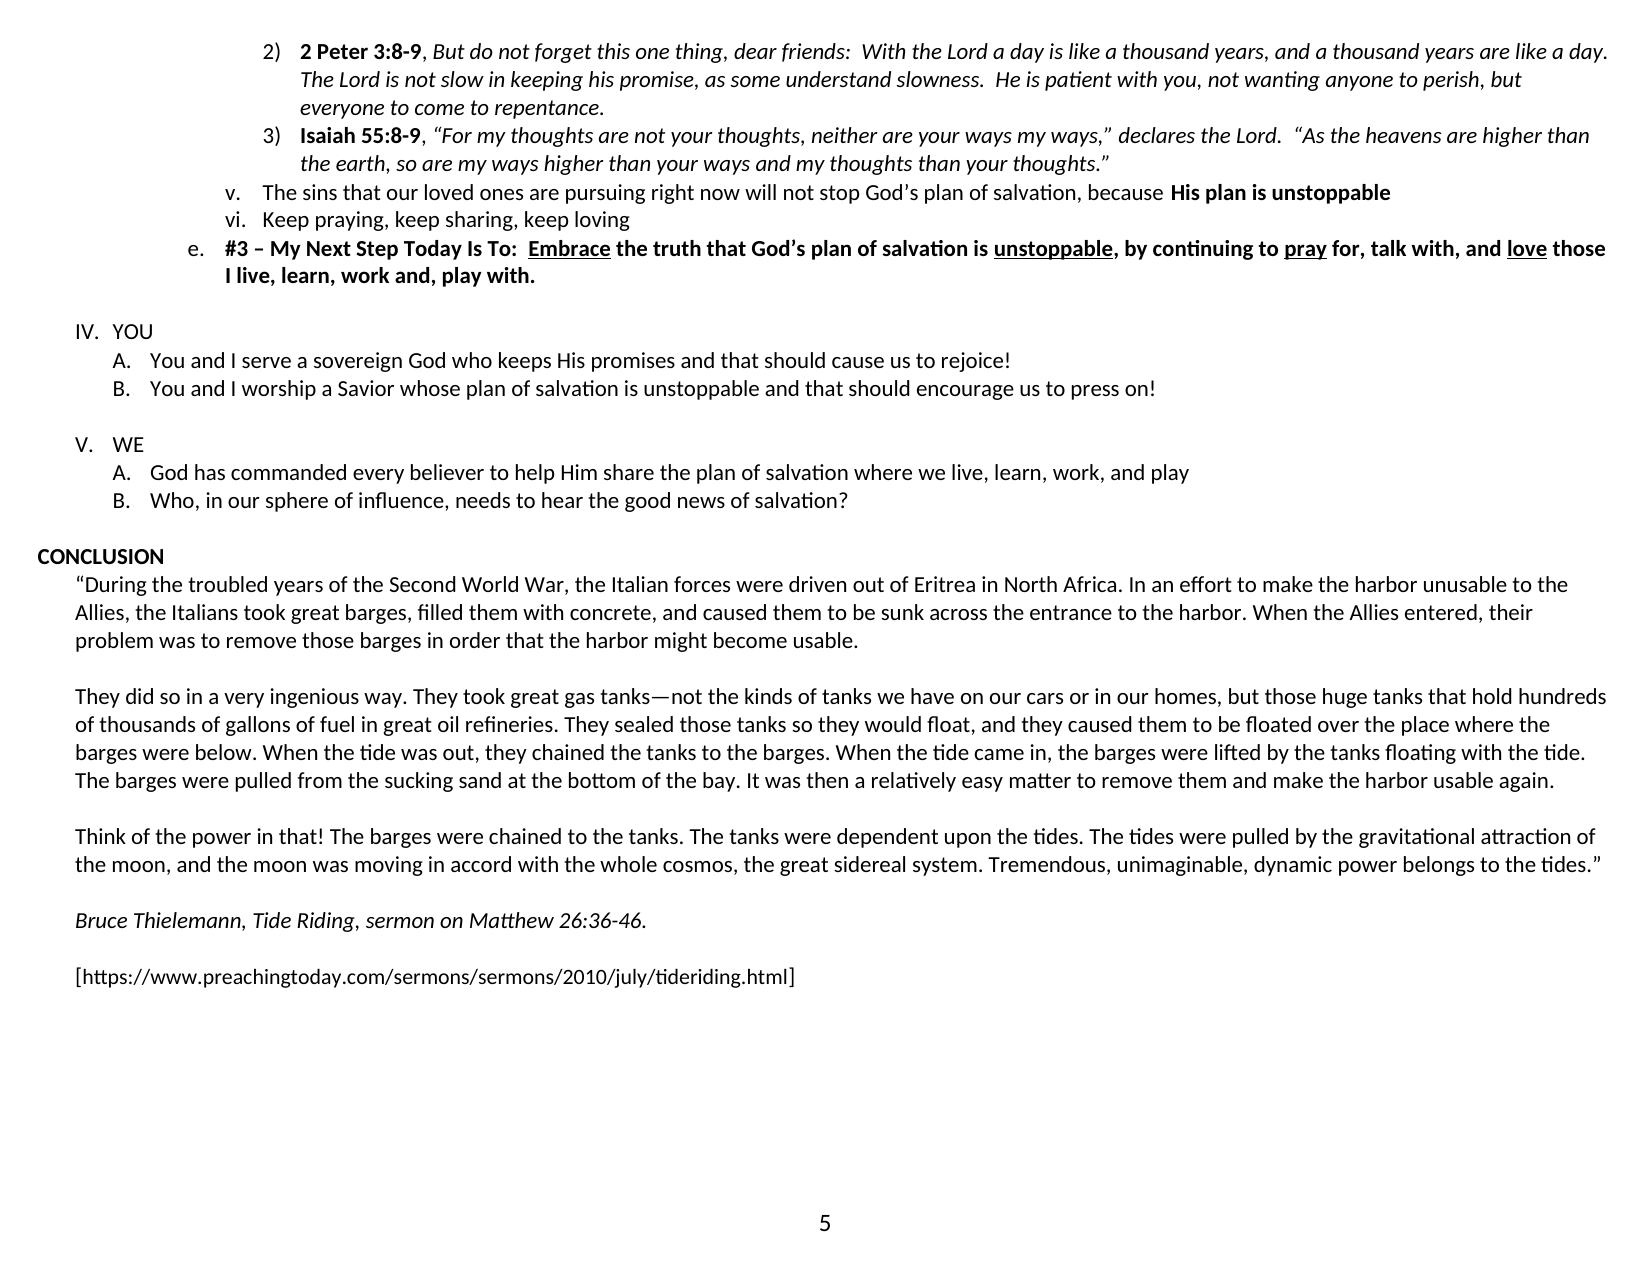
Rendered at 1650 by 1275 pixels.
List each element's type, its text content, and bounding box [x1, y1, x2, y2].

text They did so in a very ingenious way. They took great gas tanks—not the kinds of tanks we have on our cars or in our homes, but those huge tanks that hold hundreds of thousands of gallons of fuel in great oil refineries. They sealed those tanks so they would float, and they caused them to be floated over the place where the barges were below. When the tide was out, they chained the tanks to the barges. When the tide came in, the barges were lifted by the tanks floating with the tide. The barges were pulled from the sucking sand at the bottom of the bay. It was then a relatively easy matter to remove them and make the harbor usable again. [75, 682, 1612, 794]
list The sins that our loved ones are pursuing right now will not stop God’s plan of salvation, because His plan is unstoppable [225, 178, 1612, 206]
list #3 – My Next Step Today Is To: Embrace the truth that God’s plan of salvation is unstoppable, by continuing to pray for, talk with, and love those I live, learn, work and, play with. [187, 234, 1612, 290]
text Bruce Thielemann, Tide Riding, sermon on Matthew 26:36-46. [75, 906, 1612, 934]
list God has commanded every believer to help Him share the plan of salvation where we live, learn, work, and play [112, 458, 1612, 486]
list WE [75, 430, 1612, 458]
text “During the troubled years of the Second World War, the Italian forces were driven out of Eritrea in North Africa. In an effort to make the harbor unusable to the Allies, the Italians took great barges, filled them with concrete, and caused them to be sunk across the entrance to the harbor. When the Allies entered, their problem was to remove those barges in order that the harbor might become usable. [75, 570, 1612, 654]
list 2 Peter 3:8-9, But do not forget this one thing, dear friends: With the Lord a day is like a thousand years, and a thousand years are like a day. The Lord is not slow in keeping his promise, as some understand slowness. He is patient with you, not wanting anyone to perish, but everyone to come to repentance. [262, 37, 1612, 122]
list Who, in our sphere of influence, needs to hear the good news of salvation? [112, 486, 1612, 514]
list You and I worship a Savior whose plan of salvation is unstoppable and that should encourage us to press on! [112, 374, 1612, 402]
text CONCLUSION [37, 542, 1612, 570]
text Think of the power in that! The barges were chained to the tanks. The tanks were dependent upon the tides. The tides were pulled by the gravitational attraction of the moon, and the moon was moving in accord with the whole cosmos, the great sidereal system. Tremendous, unimaginable, dynamic power belongs to the tides.” [75, 822, 1612, 878]
text [https://www.preachingtoday.com/sermons/sermons/2010/july/tideriding.html] [75, 962, 1612, 990]
list YOU [75, 318, 1612, 346]
list Isaiah 55:8-9, “For my thoughts are not your thoughts, neither are your ways my ways,” declares the Lord. “As the heavens are higher than the earth, so are my ways higher than your ways and my thoughts than your thoughts.” [262, 122, 1612, 178]
list Keep praying, keep sharing, keep loving [225, 206, 1612, 234]
list You and I serve a sovereign God who keeps His promises and that should cause us to rejoice! [112, 346, 1612, 374]
